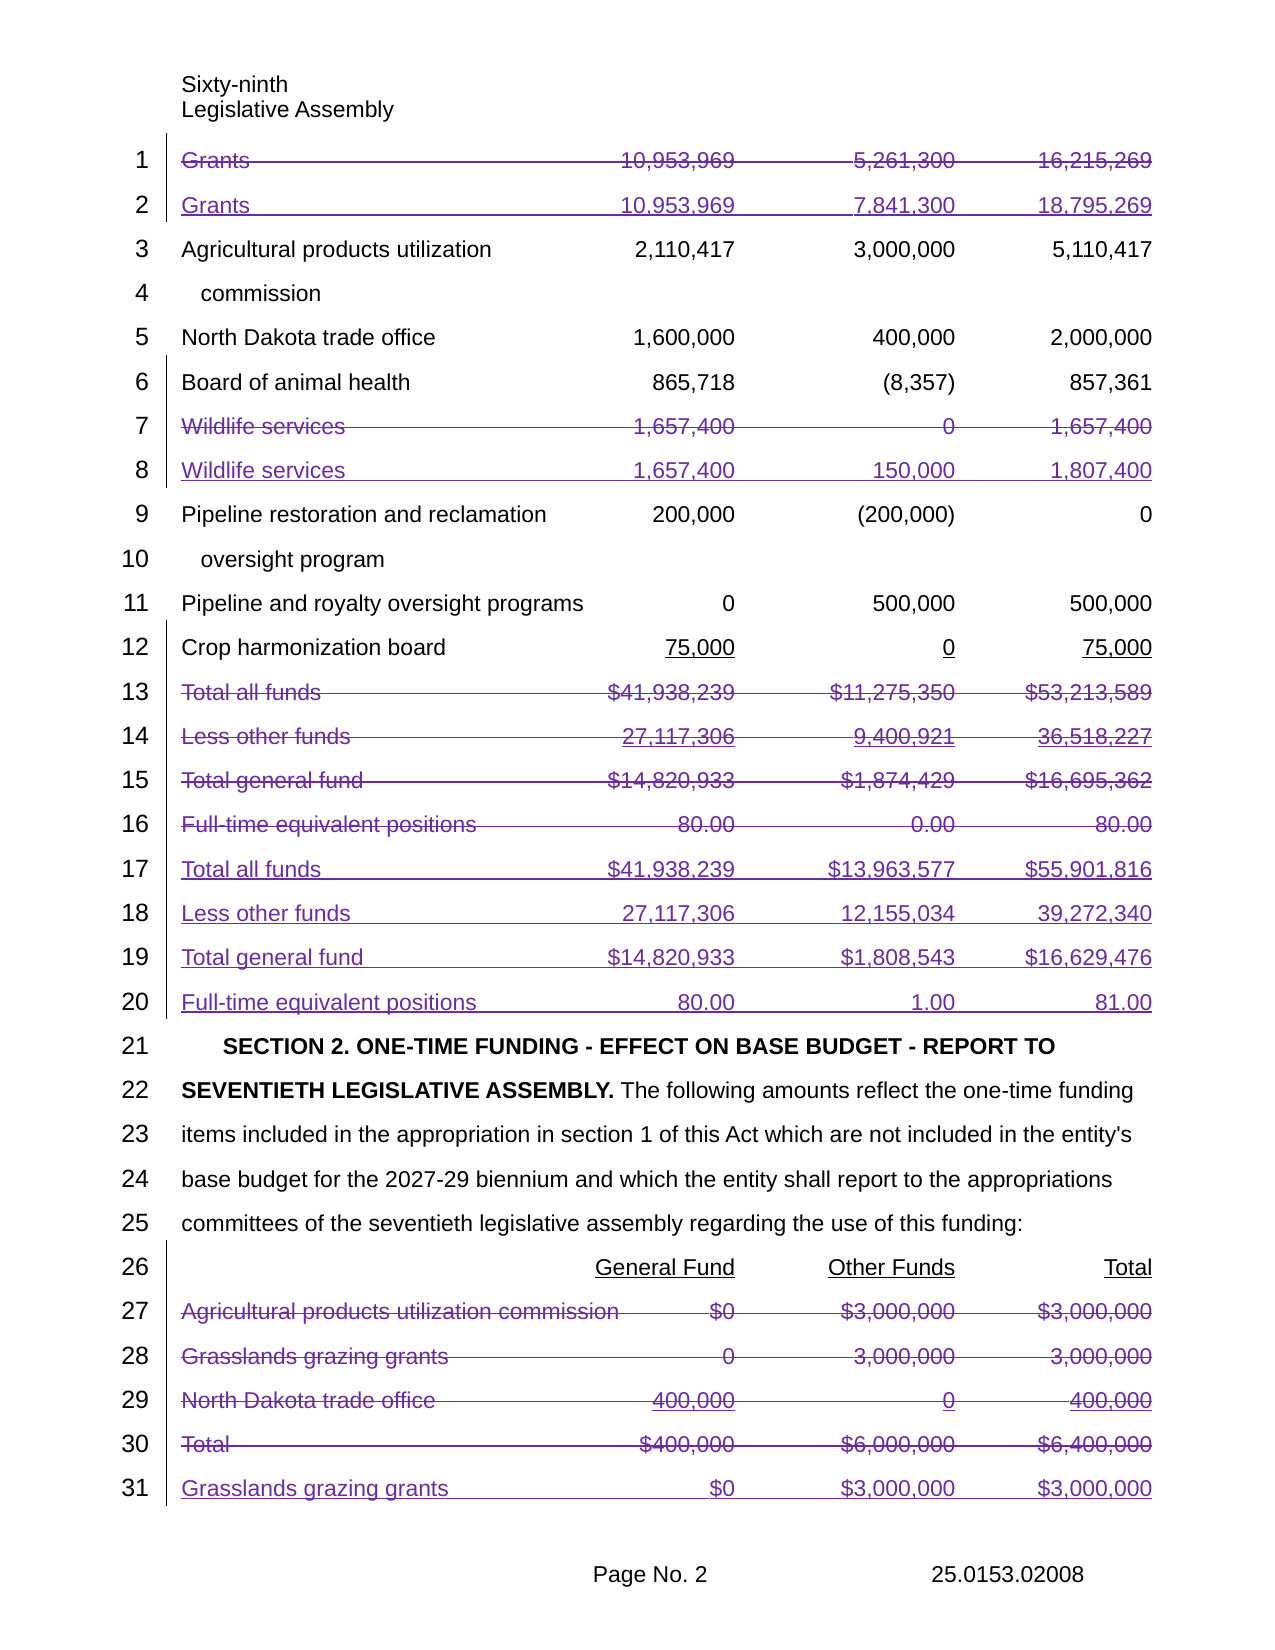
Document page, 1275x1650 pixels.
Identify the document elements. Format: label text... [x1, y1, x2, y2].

text Adjustments or Base Level Enhancements Appropriation Salaries and wages $17,042,562 $933,974 $17,976,536 New and vacant FTE pool 0 754,477 754,477 Operating expenses 7,426,173 588,083 8,014,256 Capital assets 7,000 4,100 11,100 Grants 10,953,969 7,841,300 18,795,269 Agricultural products utilization 2,110,417 3,000,000 5,110,417 commission North Dakota trade office 1,600,000 400,000 2,000,000 Board of animal health 865,718 (8,357) 857,361 Wildlife services 1,657,400 150,000 1,807,400 Pipeline restoration and reclamation 200,000 (200,000) 0 oversight program Pipeline and royalty oversight programs 0 500,000 500,000 Crop harmonization board 75,000 0 75,000 Total all funds $41,938,239 $13,963,577 $55,901,816 Less other funds 27,117,306 12,155,034 39,272,340 Total general fund $14,820,933 $1,808,543 $16,629,476 Full-time equivalent positions 80.00 1.00 81.00 [181, 133, 1154, 1019]
text SECTION 2. ONE‑TIME FUNDING - EFFECT ON BASE BUDGET - REPORT TO SEVENTIETH LEGISLATIVE ASSEMBLY. The following amounts reflect the one‑time funding items included in the appropriation in section 1 of this Act which are not included in the entity's base budget for the 2027-29 biennium and which the entity shall report to the appropriations committees of the seventieth legislative assembly regarding the use of this funding: [181, 1019, 1154, 1240]
text General Fund Other Funds Total Grasslands grazing grants $0 $3,000,000 $3,000,000 Food distribution grants 0 2,000,000 2,000,000 Autonomous technology grants 0 500,000 500,000 Total $0 $5,500,000 $5,500,000 [181, 1240, 1154, 1506]
